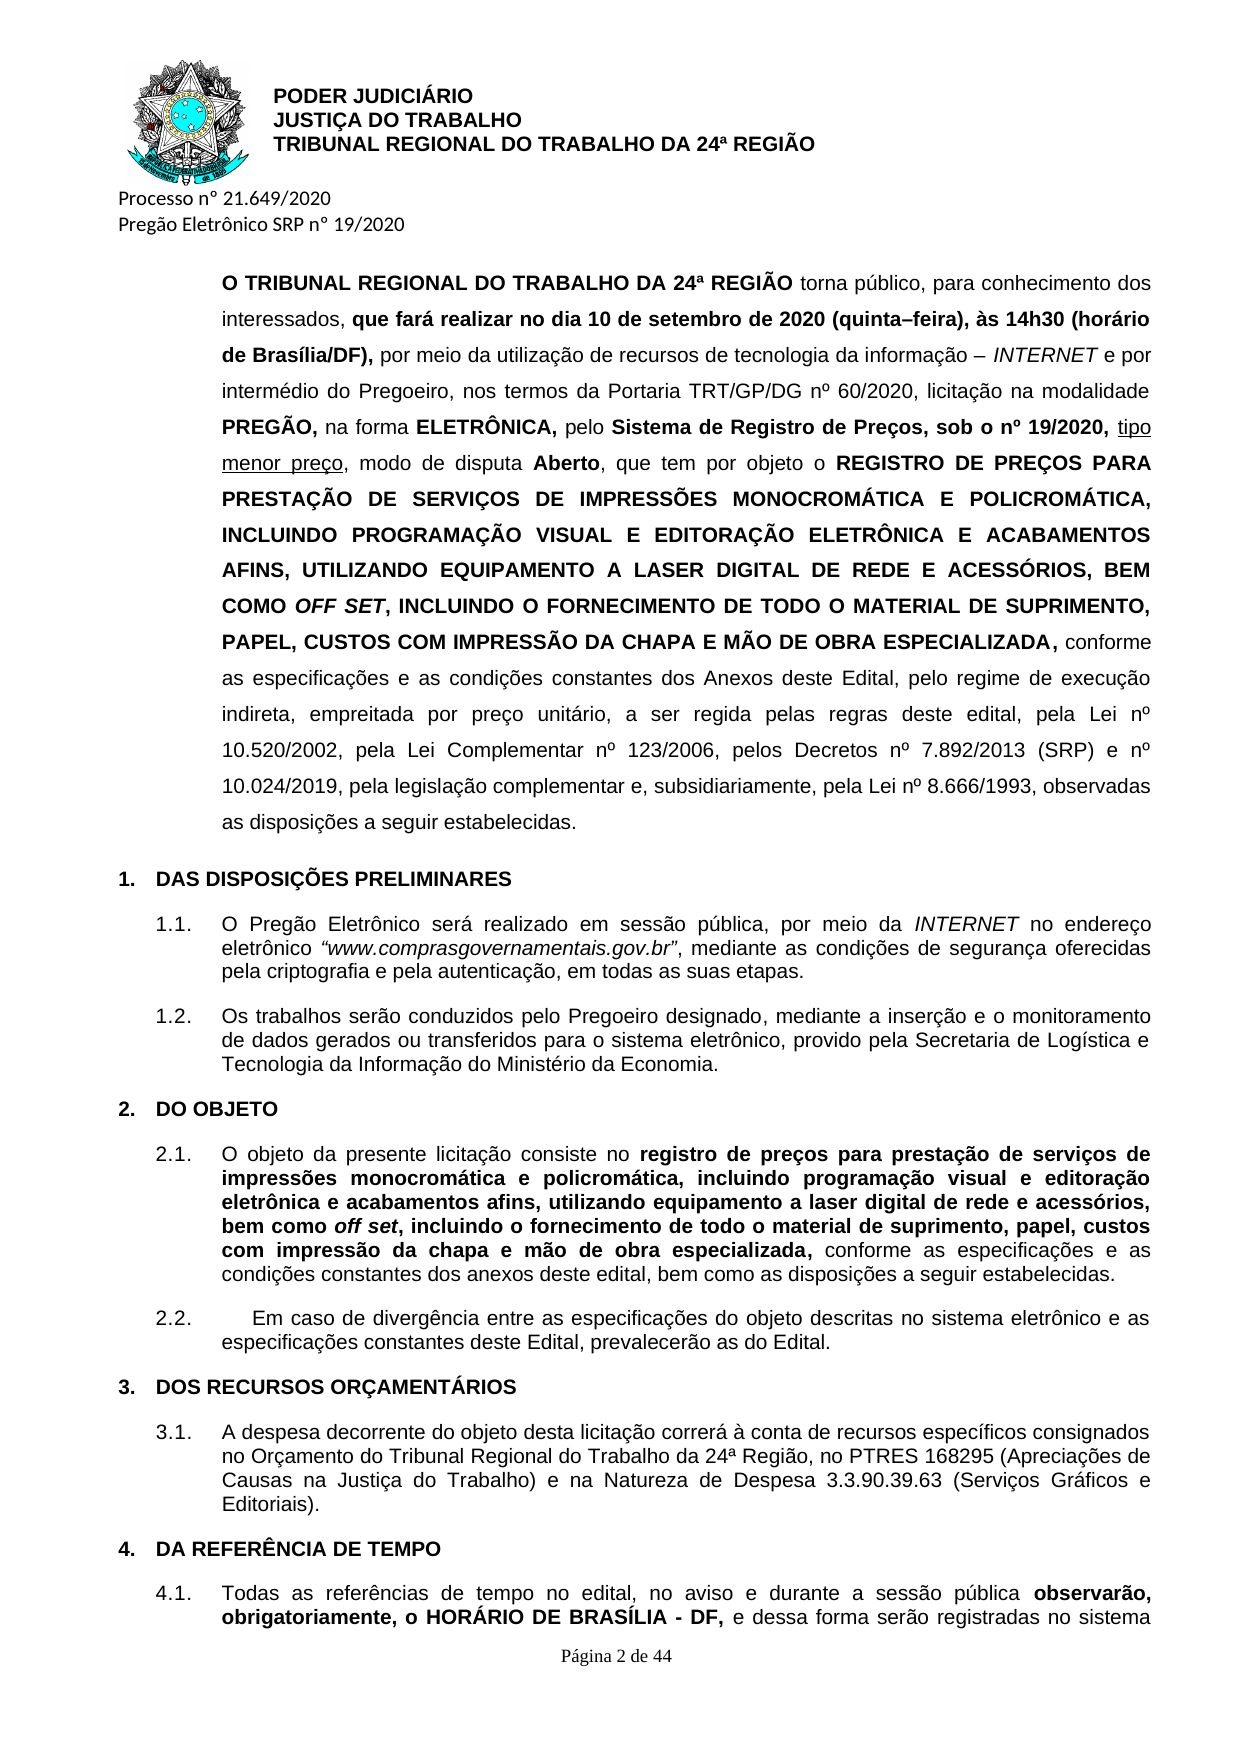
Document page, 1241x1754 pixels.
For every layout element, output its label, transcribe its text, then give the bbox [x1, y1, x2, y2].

list Todas as referências de tempo no edital, no aviso e durante a sessão pública observarão, obrigatoriamente, o HORÁRIO DE BRASÍLIA - DF, e dessa forma serão registradas no sistema [155, 1581, 1152, 1629]
list DAS DISPOSIÇÕES PRELIMINARES [118, 867, 1152, 891]
text O TRIBUNAL REGIONAL DO TRABALHO DA 24ª REGIÃO torna público, para conhecimento dos interessados, que fará realizar no dia 10 de setembro de 2020 (quinta–feira), às 14h30 (horário de Brasília/DF), por meio da utilização de recursos de tecnologia da informação – INTERNET e por intermédio do Pregoeiro, nos termos da Portaria TRT/GP/DG nº 60/2020, licitação na modalidade PREGÃO, na forma ELETRÔNICA, pelo Sistema de Registro de Preços, sob o nº 19/2020, tipo menor preço, modo de disputa Aberto, que tem por objeto o REGISTRO DE PREÇOS PARA PRESTAÇÃO DE SERVIÇOS DE IMPRESSÕES MONOCROMÁTICA E POLICROMÁTICA, INCLUINDO PROGRAMAÇÃO VISUAL E EDITORAÇÃO ELETRÔNICA E ACABAMENTOS AFINS, UTILIZANDO EQUIPAMENTO A LASER DIGITAL DE REDE E ACESSÓRIOS, BEM COMO OFF SET, INCLUINDO O FORNECIMENTO DE TODO O MATERIAL DE SUPRIMENTO, PAPEL, CUSTOS COM IMPRESSÃO DA CHAPA E MÃO DE OBRA ESPECIALIZADA, conforme as especificações e as condições constantes dos Anexos deste Edital, pelo regime de execução indireta, empreitada por preço unitário, a ser regida pelas regras deste edital, pela Lei nº 10.520/2002, pela Lei Complementar nº 123/2006, pelos Decretos nº 7.892/2013 (SRP) e nº 10.024/2019, pela legislação complementar e, subsidiariamente, pela Lei nº 8.666/1993, observadas as disposições a seguir estabelecidas. [222, 271, 1152, 834]
list O objeto da presente licitação consiste no registro de preços para prestação de serviços de impressões monocromática e policromática, incluindo programação visual e editoração eletrônica e acabamentos afins, utilizando equipamento a laser digital de rede e acessórios, bem como off set, incluindo o fornecimento de todo o material de suprimento, papel, custos com impressão da chapa e mão de obra especializada, conforme as especificações e as condições constantes dos anexos deste edital, bem como as disposições a seguir estabelecidas. [155, 1142, 1152, 1285]
list DO OBJETO [118, 1097, 1152, 1121]
list Em caso de divergência entre as especificações do objeto descritas no sistema eletrônico e as especificações constantes deste Edital, prevalecerão as do Edital. [155, 1306, 1152, 1354]
list DA REFERÊNCIA DE TEMPO [118, 1536, 1152, 1560]
list DOS RECURSOS ORÇAMENTÁRIOS [118, 1375, 1152, 1399]
list A despesa decorrente do objeto desta licitação correrá à conta de recursos específicos consignados no Orçamento do Tribunal Regional do Trabalho da 24ª Região, no PTRES 168295 (Apreciações de Causas na Justiça do Trabalho) e na Natureza de Despesa 3.3.90.39.63 (Serviços Gráficos e Editoriais). [156, 1420, 1152, 1516]
list O Pregão Eletrônico será realizado em sessão pública, por meio da INTERNET no endereço eletrônico “www.comprasgovernamentais.gov.br”, mediante as condições de segurança oferecidas pela criptografia e pela autenticação, em todas as suas etapas. [155, 911, 1152, 983]
list Os trabalhos serão conduzidos pelo Pregoeiro designado, mediante a inserção e o monitoramento de dados gerados ou transferidos para o sistema eletrônico, provido pela Secretaria de Logística e Tecnologia da Informação do Ministério da Economia. [155, 1004, 1152, 1076]
picture [126, 59, 251, 186]
